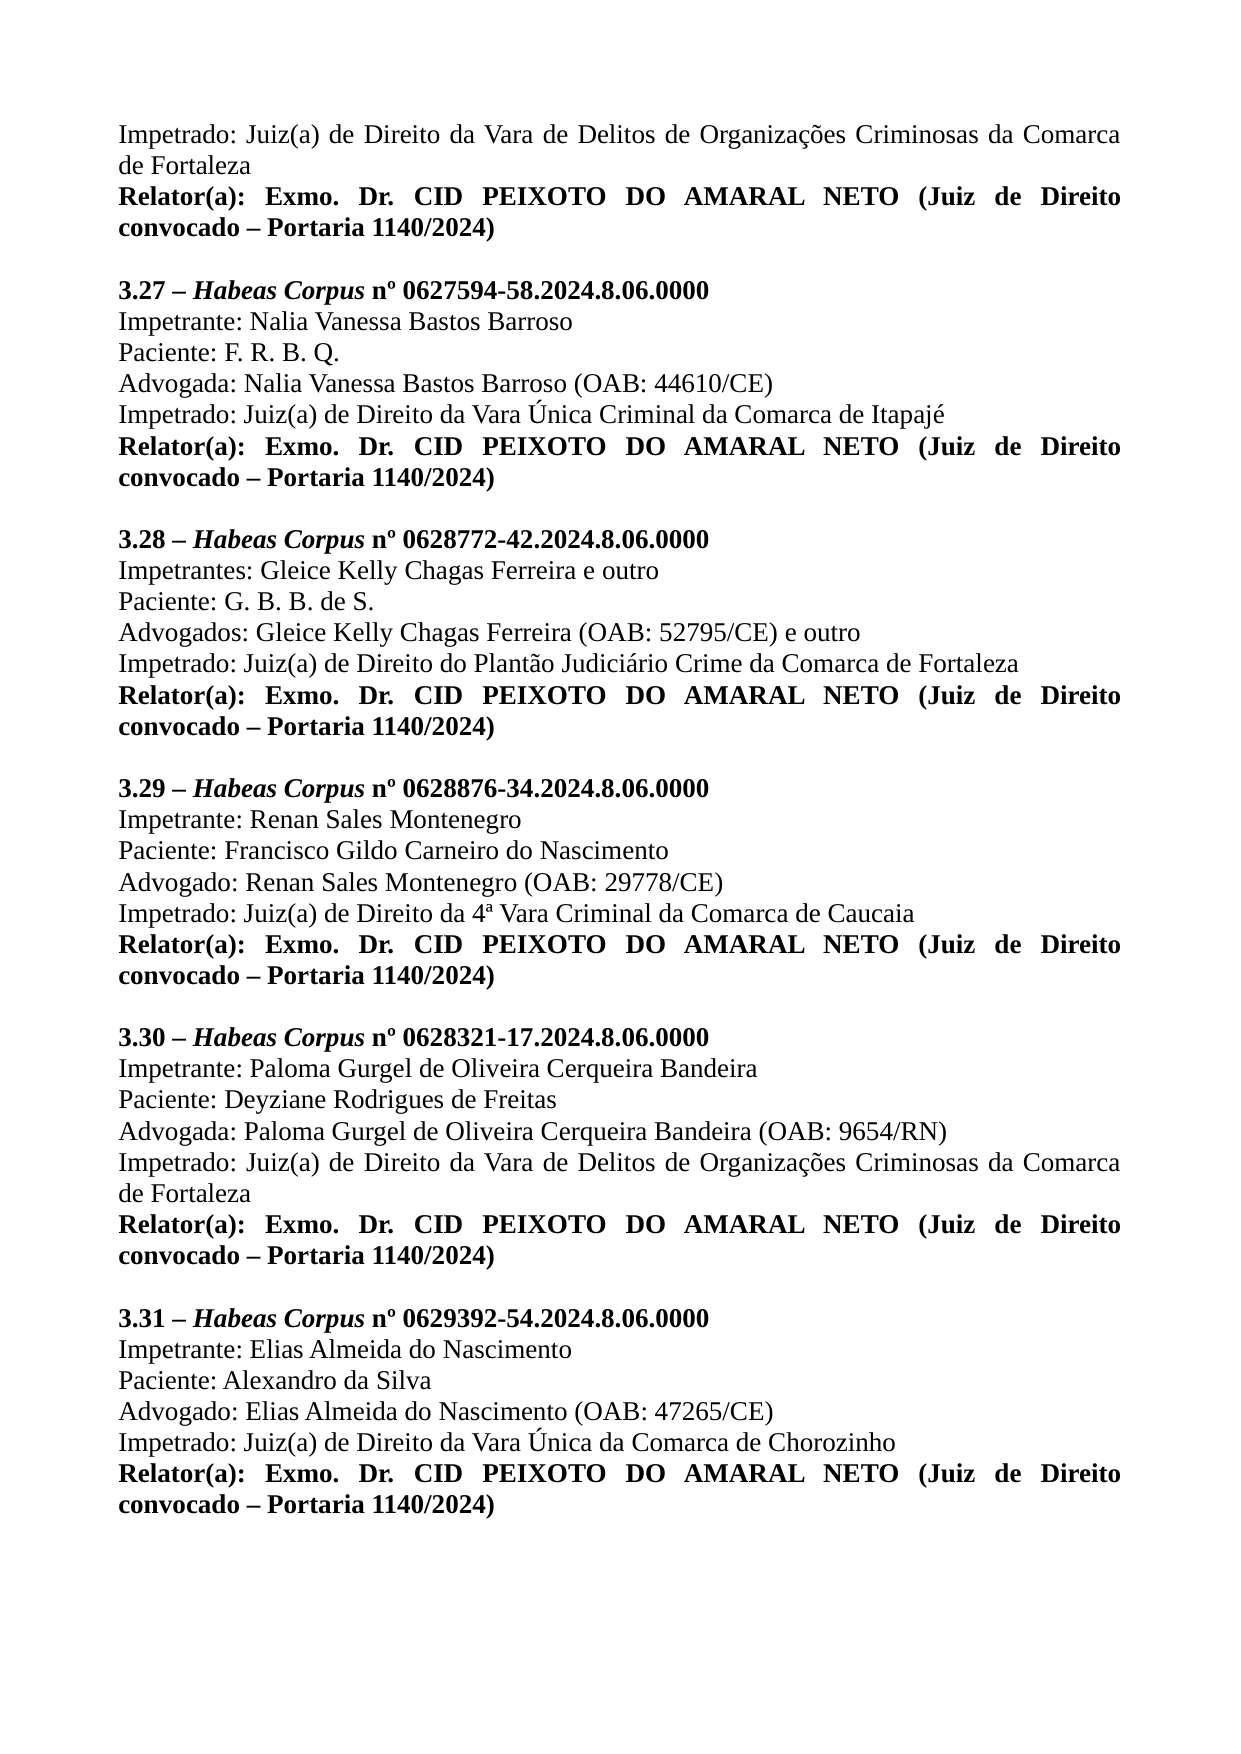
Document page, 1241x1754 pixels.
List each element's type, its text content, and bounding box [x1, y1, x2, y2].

text 3.30 – Habeas Corpus nº 0628321-17.2024.8.06.0000 [118, 1021, 1122, 1052]
text Relator(a): Exmo. Dr. CID PEIXOTO DO AMARAL NETO (Juiz de Direito convocado – Portaria 1140/2024) [118, 928, 1122, 990]
text Paciente: Francisco Gildo Carneiro do Nascimento [118, 834, 1122, 866]
text Advogados: Gleice Kelly Chagas Ferreira (OAB: 52795/CE) e outro [118, 616, 1122, 648]
text Impetrado: Juiz(a) de Direito da Vara Única da Comarca de Chorozinho [118, 1426, 1122, 1457]
text Paciente: F. R. B. Q. [118, 336, 1122, 367]
text 3.29 – Habeas Corpus nº 0628876-34.2024.8.06.0000 [118, 772, 1122, 803]
text 3.28 – Habeas Corpus nº 0628772-42.2024.8.06.0000 [118, 523, 1122, 554]
text Relator(a): Exmo. Dr. CID PEIXOTO DO AMARAL NETO (Juiz de Direito convocado – Portaria 1140/2024) [118, 679, 1122, 741]
text Impetrado: Juiz(a) de Direito da Vara de Delitos de Organizações Criminosas da Comarca de Fortaleza [118, 1146, 1122, 1208]
text Paciente: Alexandro da Silva [118, 1364, 1122, 1395]
text Impetrado: Juiz(a) de Direito da 4ª Vara Criminal da Comarca de Caucaia [118, 897, 1122, 928]
text Relator(a): Exmo. Dr. CID PEIXOTO DO AMARAL NETO (Juiz de Direito convocado – Portaria 1140/2024) [118, 1208, 1122, 1271]
text Advogada: Nalia Vanessa Bastos Barroso (OAB: 44610/CE) [118, 367, 1122, 398]
text Impetrado: Juiz(a) de Direito da Vara Única Criminal da Comarca de Itapajé [118, 398, 1122, 429]
text 3.31 – Habeas Corpus nº 0629392-54.2024.8.06.0000 [118, 1302, 1122, 1333]
text Impetrante: Renan Sales Montenegro [118, 803, 1122, 834]
text Impetrante: Elias Almeida do Nascimento [118, 1333, 1122, 1364]
text Relator(a): Exmo. Dr. CID PEIXOTO DO AMARAL NETO (Juiz de Direito convocado – Portaria 1140/2024) [118, 1457, 1122, 1520]
text Relator(a): Exmo. Dr. CID PEIXOTO DO AMARAL NETO (Juiz de Direito convocado – Portaria 1140/2024) [118, 429, 1122, 492]
text Impetrante: Nalia Vanessa Bastos Barroso [118, 305, 1122, 336]
text Impetrantes: Gleice Kelly Chagas Ferreira e outro [118, 554, 1122, 585]
text Advogado: Elias Almeida do Nascimento (OAB: 47265/CE) [118, 1395, 1122, 1426]
text Impetrado: Juiz(a) de Direito do Plantão Judiciário Crime da Comarca de Fortaleza [118, 648, 1122, 679]
text Impetrado: Juiz(a) de Direito da Vara de Delitos de Organizações Criminosas da Comarca de Fortaleza [118, 118, 1122, 180]
text Relator(a): Exmo. Dr. CID PEIXOTO DO AMARAL NETO (Juiz de Direito convocado – Portaria 1140/2024) [118, 180, 1122, 243]
text 3.27 – Habeas Corpus nº 0627594-58.2024.8.06.0000 [118, 274, 1122, 305]
text Impetrante: Paloma Gurgel de Oliveira Cerqueira Bandeira [118, 1052, 1122, 1084]
text Advogada: Paloma Gurgel de Oliveira Cerqueira Bandeira (OAB: 9654/RN) [118, 1115, 1122, 1146]
text Paciente: G. B. B. de S. [118, 585, 1122, 616]
text Advogado: Renan Sales Montenegro (OAB: 29778/CE) [118, 866, 1122, 897]
text Paciente: Deyziane Rodrigues de Freitas [118, 1084, 1122, 1115]
